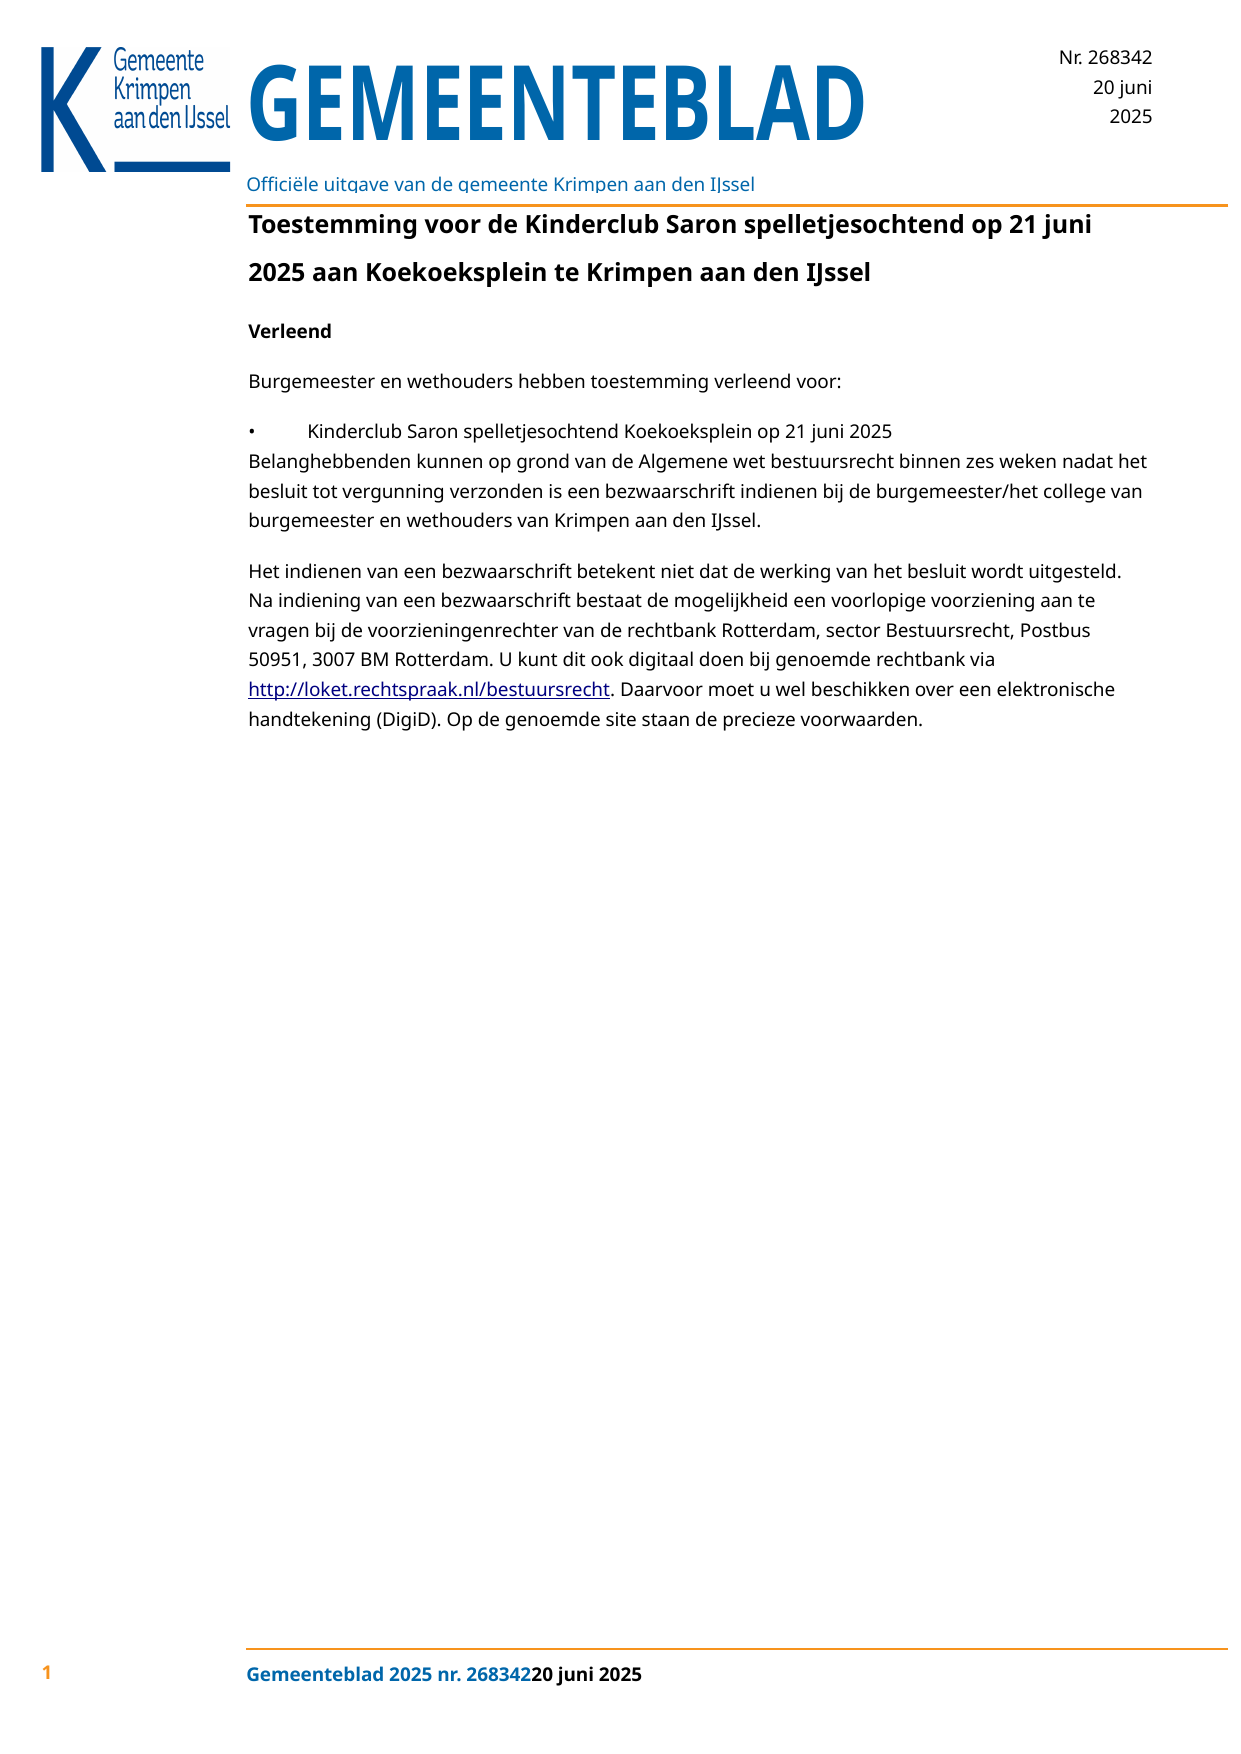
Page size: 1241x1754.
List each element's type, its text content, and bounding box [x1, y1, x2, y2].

picture [41, 47, 231, 172]
text Het indienen van een bezwaarschrift betekent niet dat de werking van het besluit wordt uitgesteld. Na indiening van een bezwaarschrift bestaat de mogelijkheid een voorlopige voorziening aan te vragen bij de voorzieningenrechter van de rechtbank Rotterdam, sector Bestuursrecht, Postbus 50951, 3007 BM Rotterdam. U kunt dit ook digitaal doen bij genoemde rechtbank via http://loket.rechtspraak.nl/bestuursrecht. Daarvoor moet u wel beschikken over een elektronische handtekening (DigiD). Op de genoemde site staan de precieze voorwaarden. [248, 558, 1152, 732]
list Kinderclub Saron spelletjesochtend Koekoeksplein op 21 juni 2025 [248, 419, 1152, 444]
text Belanghebbenden kunnen op grond van de Algemene wet bestuursrecht binnen zes weken nadat het besluit tot vergunning verzonden is een bezwaarschrift indienen bij de burgemeester/het college van burgemeester en wethouders van Krimpen aan den IJssel. [248, 448, 1152, 533]
text Toestemming voor de Kinderclub Saron spelletjesochtend op 21 juni 2025 aan Koekoeksplein te Krimpen aan den IJssel [248, 207, 1152, 288]
text Burgemeester en wethouders hebben toestemming verleend voor: [248, 368, 1152, 394]
text Verleend [248, 318, 1152, 344]
